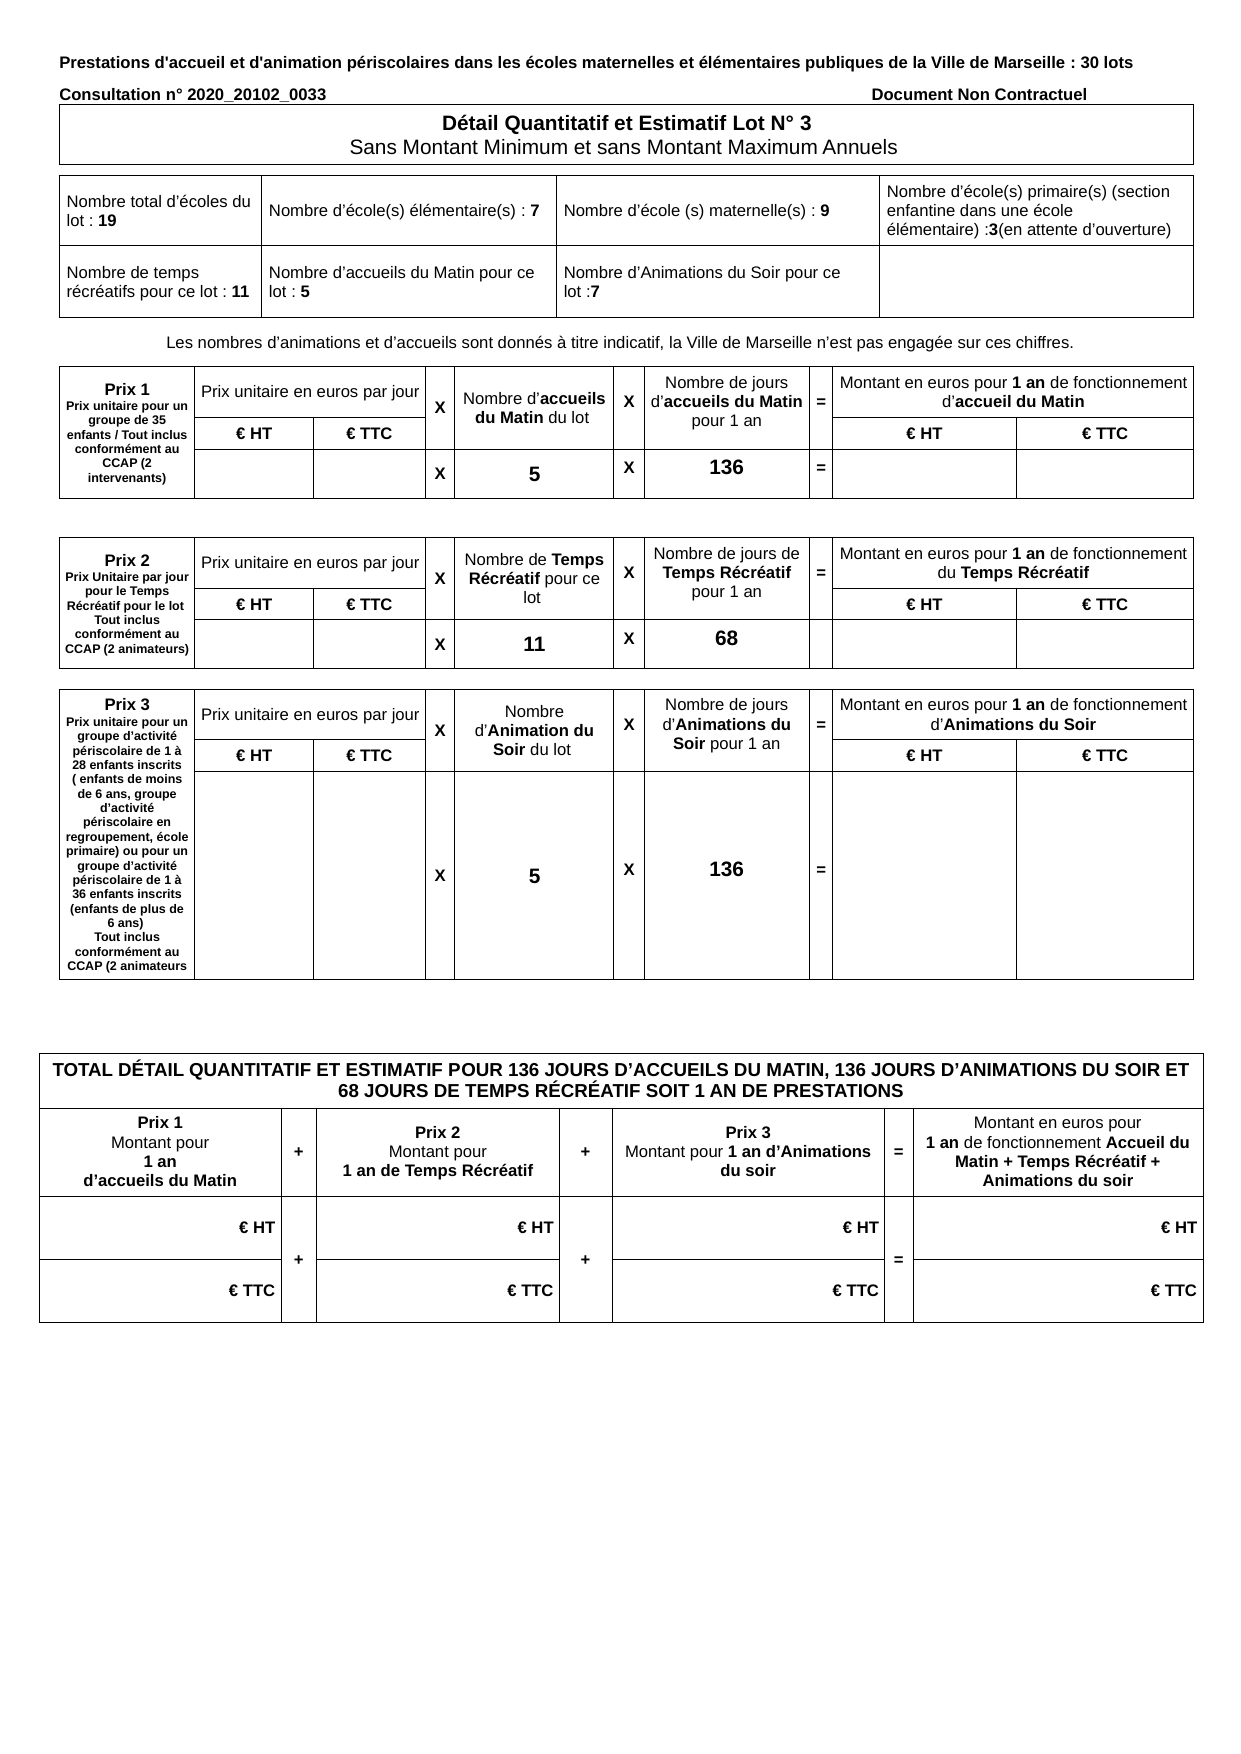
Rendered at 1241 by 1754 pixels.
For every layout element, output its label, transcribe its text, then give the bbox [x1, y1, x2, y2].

table_cell [314, 450, 425, 497]
table_cell X [614, 450, 644, 497]
table_cell 5 [455, 772, 613, 979]
table_cell [314, 772, 425, 979]
table_cell [880, 246, 1193, 317]
table_cell € HT [833, 418, 1016, 448]
table_header X [426, 538, 454, 619]
table_cell [1017, 772, 1193, 979]
table_header Nombre total d’écoles du lot : 19 [60, 176, 261, 245]
table_header X [426, 690, 454, 771]
table_header Montant en euros pour 1 an de fonctionnement du Temps Récréatif [833, 538, 1193, 588]
table_cell X [426, 450, 454, 497]
table_cell Nombre de temps récréatifs pour ce lot : 11 [60, 246, 261, 317]
table_cell Prix 2 Montant pour 1 an de Temps Récréatif [317, 1109, 559, 1196]
table_cell + [560, 1197, 612, 1322]
table_header = [810, 367, 832, 448]
table_cell [1017, 620, 1193, 668]
table_cell € HT [833, 740, 1016, 771]
table_header = [810, 690, 832, 771]
table_header X [614, 690, 644, 771]
table_header Prix unitaire en euros par jour [195, 367, 425, 417]
table_header Nombre de jours de Temps Récréatif pour 1 an [645, 538, 809, 619]
table_cell = [810, 772, 832, 979]
table_cell X [426, 620, 454, 668]
table_cell € HT [914, 1197, 1203, 1259]
table_cell 68 [645, 620, 809, 668]
table_cell € TTC [1017, 418, 1193, 448]
table_header Détail Quantitatif et Estimatif Lot N° 3 Sans Montant Minimum et sans Montant Maximum Annuels [60, 105, 1193, 164]
table_cell Montant en euros pour 1 an de fonctionnement Accueil du Matin + Temps Récréatif + Animations du soir [914, 1109, 1203, 1196]
table_cell + [282, 1197, 316, 1322]
table_cell € HT [613, 1197, 884, 1259]
table_cell 136 [645, 450, 809, 497]
table_header Prix 2 Prix Unitaire par jour pour le Temps Récréatif pour le lot Tout inclus conformément au CCAP (2 animateurs) [60, 538, 194, 668]
table_cell € HT [195, 589, 313, 619]
table_cell [833, 620, 1016, 668]
table_cell [195, 620, 313, 668]
table_header Nombre d’école(s) élémentaire(s) : 7 [262, 176, 556, 245]
table_cell X [614, 772, 644, 979]
table_header Nombre d’accueils du Matin du lot [455, 367, 613, 448]
table_cell € HT [833, 589, 1016, 619]
table_cell € TTC [314, 418, 425, 448]
table_cell € HT [317, 1197, 559, 1259]
table_cell = [885, 1197, 913, 1322]
table_header X [614, 367, 644, 448]
table_cell 11 [455, 620, 613, 668]
table_header Nombre d’Animation du Soir du lot [455, 690, 613, 771]
table_cell € HT [195, 418, 313, 448]
table_header Montant en euros pour 1 an de fonctionnement d’Animations du Soir [833, 690, 1193, 739]
table_cell + [282, 1109, 316, 1196]
table_cell Nombre d’Animations du Soir pour ce lot :7 [557, 246, 879, 317]
table_header X [614, 538, 644, 619]
table_header Prix 3 Prix unitaire pour un groupe d’activité périscolaire de 1 à 28 enfants inscrits ( enfants de moins de 6 ans, groupe d’activité périscolaire en regroupement, école primaire) ou pour un groupe d’activité périscolaire de 1 à 36 enfants inscrits (enfants de plus de 6 ans) Tout inclus conformément au CCAP (2 animateurs [60, 690, 194, 979]
table_cell [833, 772, 1016, 979]
table_cell 136 [645, 772, 809, 979]
table_cell + [560, 1109, 612, 1196]
table_cell € TTC [1017, 589, 1193, 619]
table_header Nombre de jours d’Animations du Soir pour 1 an [645, 690, 809, 771]
table_cell € TTC [317, 1260, 559, 1322]
text Les nombres d’animations et d’accueils sont donnés à titre indicatif, la Ville de Marseille n’est pas engagée sur ces chiffres. [59, 332, 1181, 352]
table_header TOTAL DÉTAIL QUANTITATIF ET ESTIMATIF POUR 136 JOURS D’ACCUEILS DU MATIN, 136 JOURS D’ANIMATIONS DU SOIR ET 68 JOURS DE TEMPS RÉCRÉATIF SOIT 1 AN DE PRESTATIONS [40, 1054, 1203, 1107]
table_cell X [614, 620, 644, 668]
table_cell X [426, 772, 454, 979]
table_cell Prix 3 Montant pour 1 an d’Animations du soir [613, 1109, 884, 1196]
table_cell 5 [455, 450, 613, 497]
table_header = [810, 538, 832, 619]
table_header Prix unitaire en euros par jour [195, 538, 425, 588]
table_cell € TTC [314, 740, 425, 771]
table_header Prix 1 Prix unitaire pour un groupe de 35 enfants / Tout inclus conformément au CCAP (2 intervenants) [60, 367, 194, 497]
table_header Montant en euros pour 1 an de fonctionnement d’accueil du Matin [833, 367, 1193, 417]
table_cell € TTC [914, 1260, 1203, 1322]
table_cell Prix 1 Montant pour 1 an d’accueils du Matin [40, 1109, 281, 1196]
table_cell € TTC [613, 1260, 884, 1322]
table_cell = [810, 450, 832, 497]
table_cell Nombre d’accueils du Matin pour ce lot : 5 [262, 246, 556, 317]
table_cell = [885, 1109, 913, 1196]
table_header Nombre de Temps Récréatif pour ce lot [455, 538, 613, 619]
table_cell € HT [40, 1197, 281, 1259]
table_header Nombre d’école (s) maternelle(s) : 9 [557, 176, 879, 245]
table_cell [1017, 450, 1193, 497]
table_cell € TTC [1017, 740, 1193, 771]
table_header Nombre d’école(s) primaire(s) (section enfantine dans une école élémentaire) :3(en attente d’ouverture) [880, 176, 1193, 245]
table_cell [195, 450, 313, 497]
table_cell [314, 620, 425, 668]
table_cell € HT [195, 740, 313, 771]
table_cell [810, 620, 832, 668]
table_cell [833, 450, 1016, 497]
table_header X [426, 367, 454, 448]
table_header Prix unitaire en euros par jour [195, 690, 425, 739]
table_cell € TTC [40, 1260, 281, 1322]
table_cell [195, 772, 313, 979]
table_cell € TTC [314, 589, 425, 619]
table_header Nombre de jours d’accueils du Matin pour 1 an [645, 367, 809, 448]
